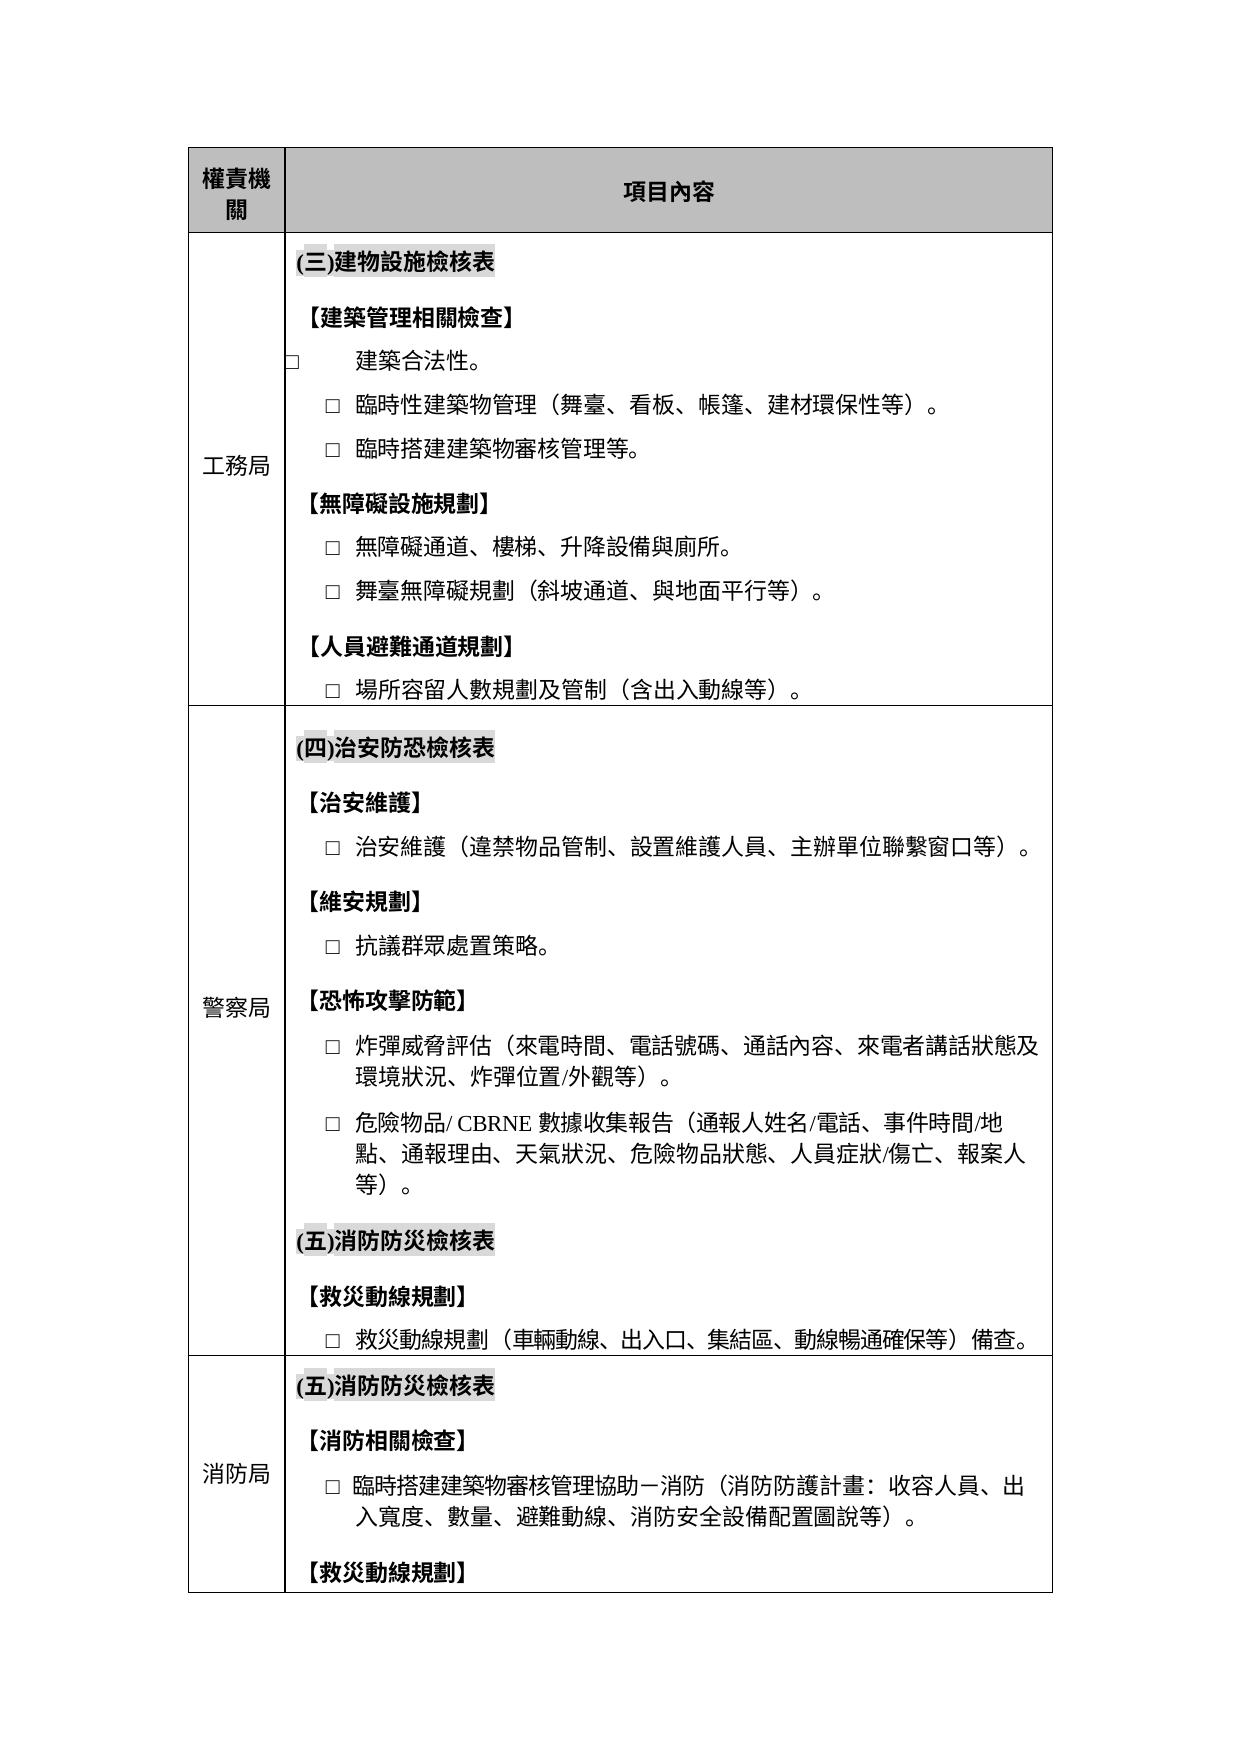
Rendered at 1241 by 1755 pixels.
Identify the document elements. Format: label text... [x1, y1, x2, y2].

table_cell 工務局 [189, 233, 284, 705]
table_header 權責機關 [189, 148, 284, 232]
table_cell 消防局 [189, 1356, 284, 1592]
table_cell 警察局 [189, 706, 284, 1355]
table_header 項目內容 [286, 148, 1052, 232]
table_cell (三)建物設施檢核表 【建築管理相關檢查】 建築合法性。 臨時性建築物管理（舞臺、看板、帳篷、建材環保性等）。 臨時搭建建築物審核管理等。 【無障礙設施規劃】 無障礙通道、樓梯、升降設備與廁所。 舞臺無障礙規劃（斜坡通道、與地面平行等）。 【人員避難通道規劃】 場所容留人數規劃及管制（含出入動線等）。 [286, 233, 1052, 705]
table_cell (五)消防防災檢核表 【消防相關檢查】 □ 臨時搭建建築物審核管理協助－消防（消防防護計畫：收容人員、出入寬度、數量、避難動線、消防安全設備配置圖說等）。 【救災動線規劃】 [286, 1356, 1052, 1592]
table_cell (四)治安防恐檢核表 【治安維護】 治安維護（違禁物品管制、設置維護人員、主辦單位聯繫窗口等）。 【維安規劃】 抗議群眾處置策略。 【恐怖攻擊防範】 炸彈威脅評估（來電時間、電話號碼、通話內容、來電者講話狀態及環境狀況、炸彈位置/外觀等）。 危險物品/ CBRNE 數據收集報告（通報人姓名/電話、事件時間/地點、通報理由、天氣狀況、危險物品狀態、人員症狀/傷亡、報案人等）。 (五)消防防災檢核表 【救災動線規劃】 救災動線規劃（車輛動線、出入口、集結區、動線暢通確保等）備查。 [286, 706, 1052, 1355]
